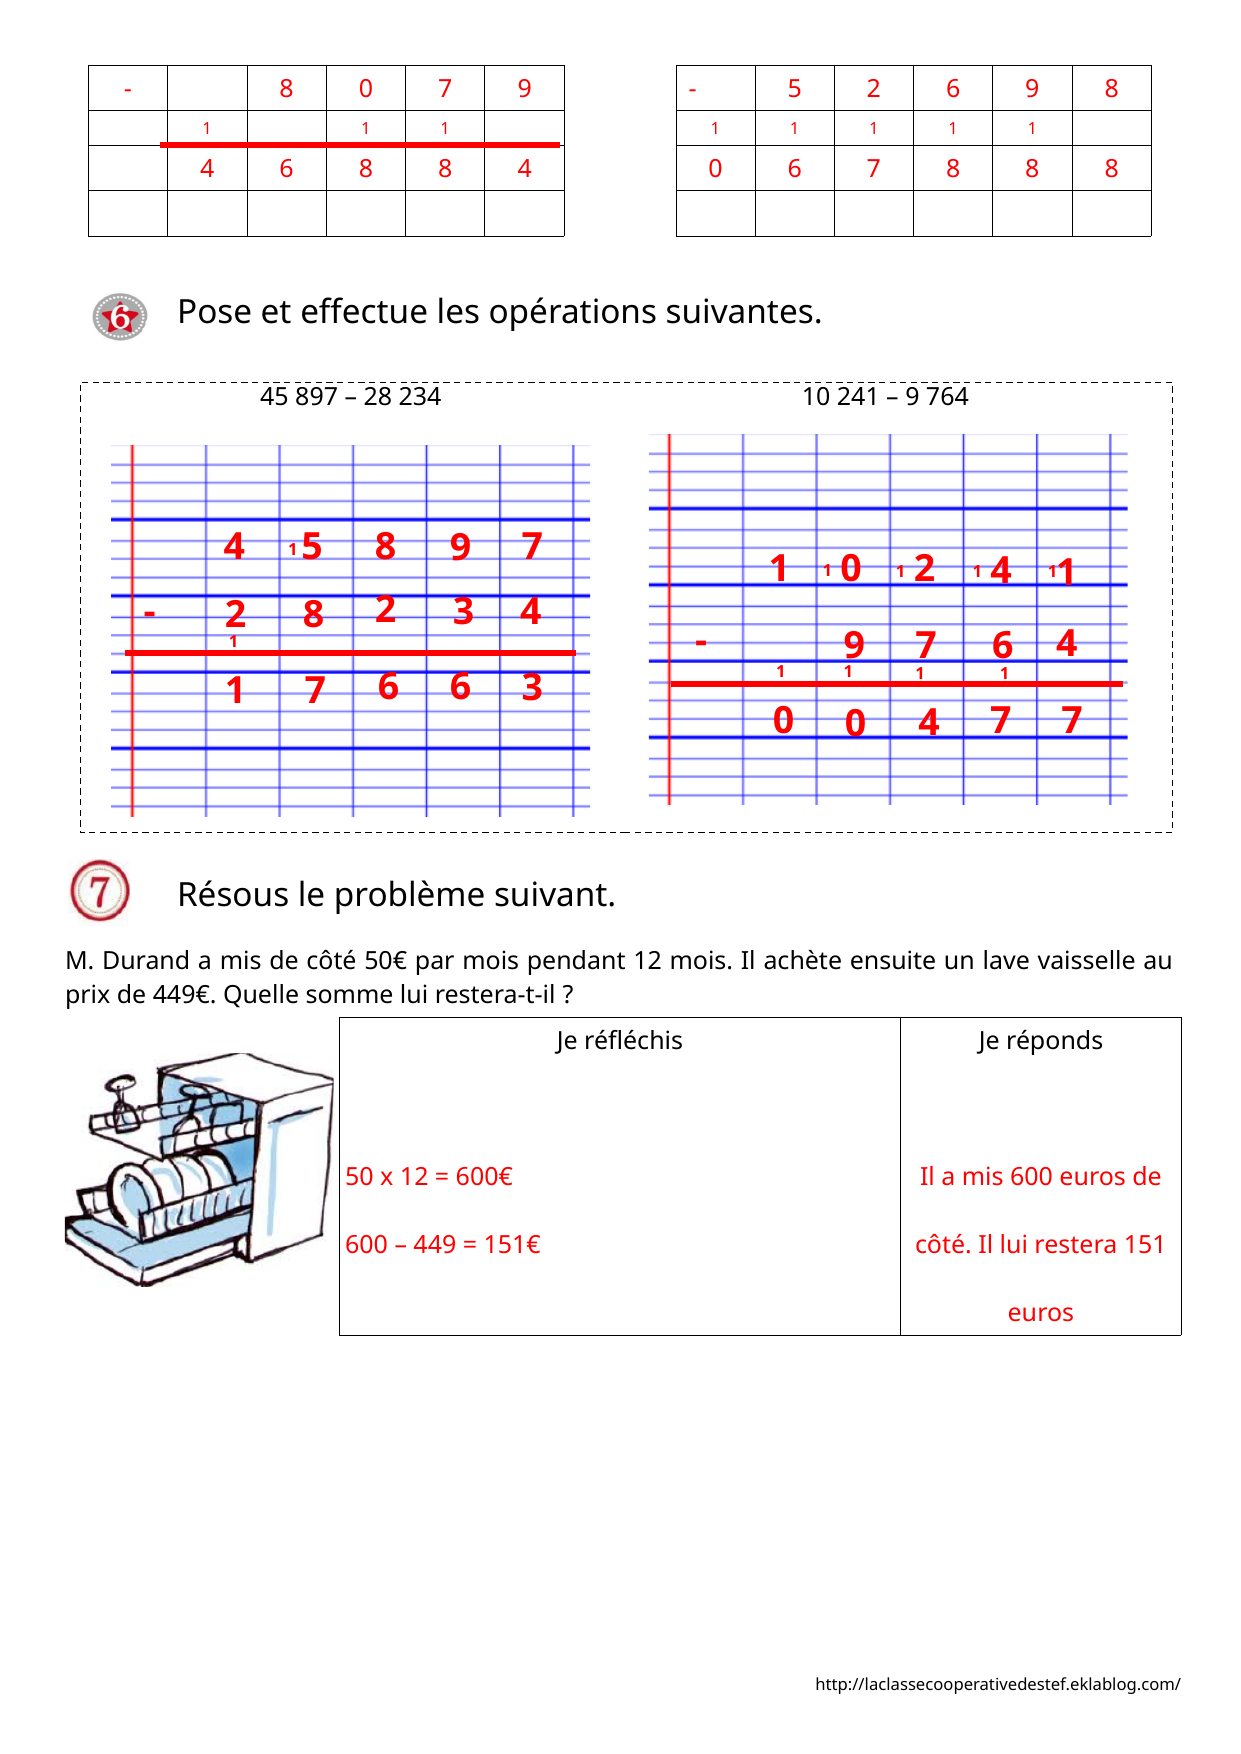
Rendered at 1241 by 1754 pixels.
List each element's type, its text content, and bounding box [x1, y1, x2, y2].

table_cell [1157, 59, 1181, 247]
table_cell [82, 59, 570, 247]
table_cell [106, 424, 596, 816]
table_cell [485, 191, 564, 236]
table_cell M. Durand a mis de côté 50€ par mois pendant 12 mois. Il achète ensuite un lave vaisselle au prix de 449€. Quelle somme lui restera-t-il ? [59, 937, 1181, 1017]
table_cell [59, 850, 171, 937]
table_cell 1 [677, 111, 755, 145]
picture [68, 859, 131, 926]
table_cell [900, 816, 1181, 850]
table_cell Je réponds Il a mis 600 euros de côté. Il lui restera 151 euros [901, 1018, 1181, 1335]
picture [64, 1053, 334, 1287]
table_cell [339, 339, 620, 373]
table_cell [1073, 111, 1151, 145]
table_cell [900, 248, 1181, 282]
table_cell 8 [327, 148, 405, 190]
table_cell 7 [406, 66, 484, 110]
table_cell [1073, 191, 1151, 236]
table_cell [756, 191, 834, 236]
table_cell [59, 424, 106, 816]
table_cell [620, 816, 900, 850]
table_cell - [677, 66, 755, 110]
table_cell 1 [756, 111, 834, 145]
table_cell 8 [1073, 146, 1151, 190]
table_cell Pose et effectue les opérations suivantes. [171, 282, 1181, 338]
table_cell 2 [835, 66, 913, 110]
picture [111, 445, 591, 817]
table_cell 1 [406, 111, 484, 142]
table_cell [620, 339, 900, 373]
table_cell [339, 816, 620, 850]
table_cell Je réfléchis 50 x 12 = 600€ 600 – 449 = 151€ [340, 1018, 900, 1335]
table_cell [59, 373, 106, 424]
table_cell [914, 191, 992, 236]
table_cell [248, 191, 326, 236]
table_cell [993, 191, 1072, 236]
table_cell 8 [1073, 66, 1151, 110]
table_cell 4 [168, 148, 247, 190]
table_cell 1 [835, 111, 913, 145]
table_cell [59, 282, 171, 338]
table_cell - [89, 66, 167, 110]
table_cell [89, 111, 167, 145]
table_cell 6 [248, 148, 326, 190]
table_cell 4 [485, 146, 564, 190]
table_cell [168, 66, 247, 110]
table_cell [485, 111, 564, 145]
table_cell [59, 248, 339, 282]
table_cell [835, 191, 913, 236]
table_cell 9 [993, 66, 1072, 110]
table_cell [89, 191, 167, 236]
table_cell 9 [485, 66, 564, 110]
table_cell [596, 424, 643, 816]
table_cell [89, 146, 167, 190]
table_cell [900, 339, 1181, 373]
table_cell [168, 191, 247, 236]
table_cell 8 [993, 146, 1072, 190]
table_cell 45 897 – 28 234 [106, 373, 596, 424]
table_cell [59, 59, 82, 247]
table_cell [248, 111, 326, 142]
table_cell 8 [248, 66, 326, 110]
table_cell 5 [756, 66, 834, 110]
table_cell [596, 373, 643, 424]
table_cell [59, 816, 339, 850]
picture [91, 288, 148, 344]
table_cell 0 [327, 66, 405, 110]
table_cell [1134, 424, 1181, 816]
table_cell [339, 248, 620, 282]
table_cell [620, 248, 900, 282]
table_cell [59, 339, 339, 373]
table_cell 8 [406, 148, 484, 190]
table_cell 7 [835, 146, 913, 190]
picture [648, 434, 1128, 805]
table_cell [1134, 373, 1181, 424]
table_cell [643, 424, 1134, 816]
table_cell 6 [756, 146, 834, 190]
table_cell 0 [677, 146, 755, 190]
table_cell 6 [914, 66, 992, 110]
table_cell 1 [327, 111, 405, 142]
table_cell 8 [914, 146, 992, 190]
table_cell 1 [168, 111, 247, 142]
table_cell [570, 59, 670, 247]
table_cell 10 241 – 9 764 [643, 373, 1134, 424]
table_cell [59, 1017, 339, 1335]
table_cell 1 [914, 111, 992, 145]
table_cell [406, 191, 484, 236]
table_cell [677, 191, 755, 236]
table_cell [670, 59, 1157, 247]
table_cell [327, 191, 405, 236]
table_cell 1 [993, 111, 1072, 145]
table_cell Résous le problème suivant. [171, 850, 1181, 937]
